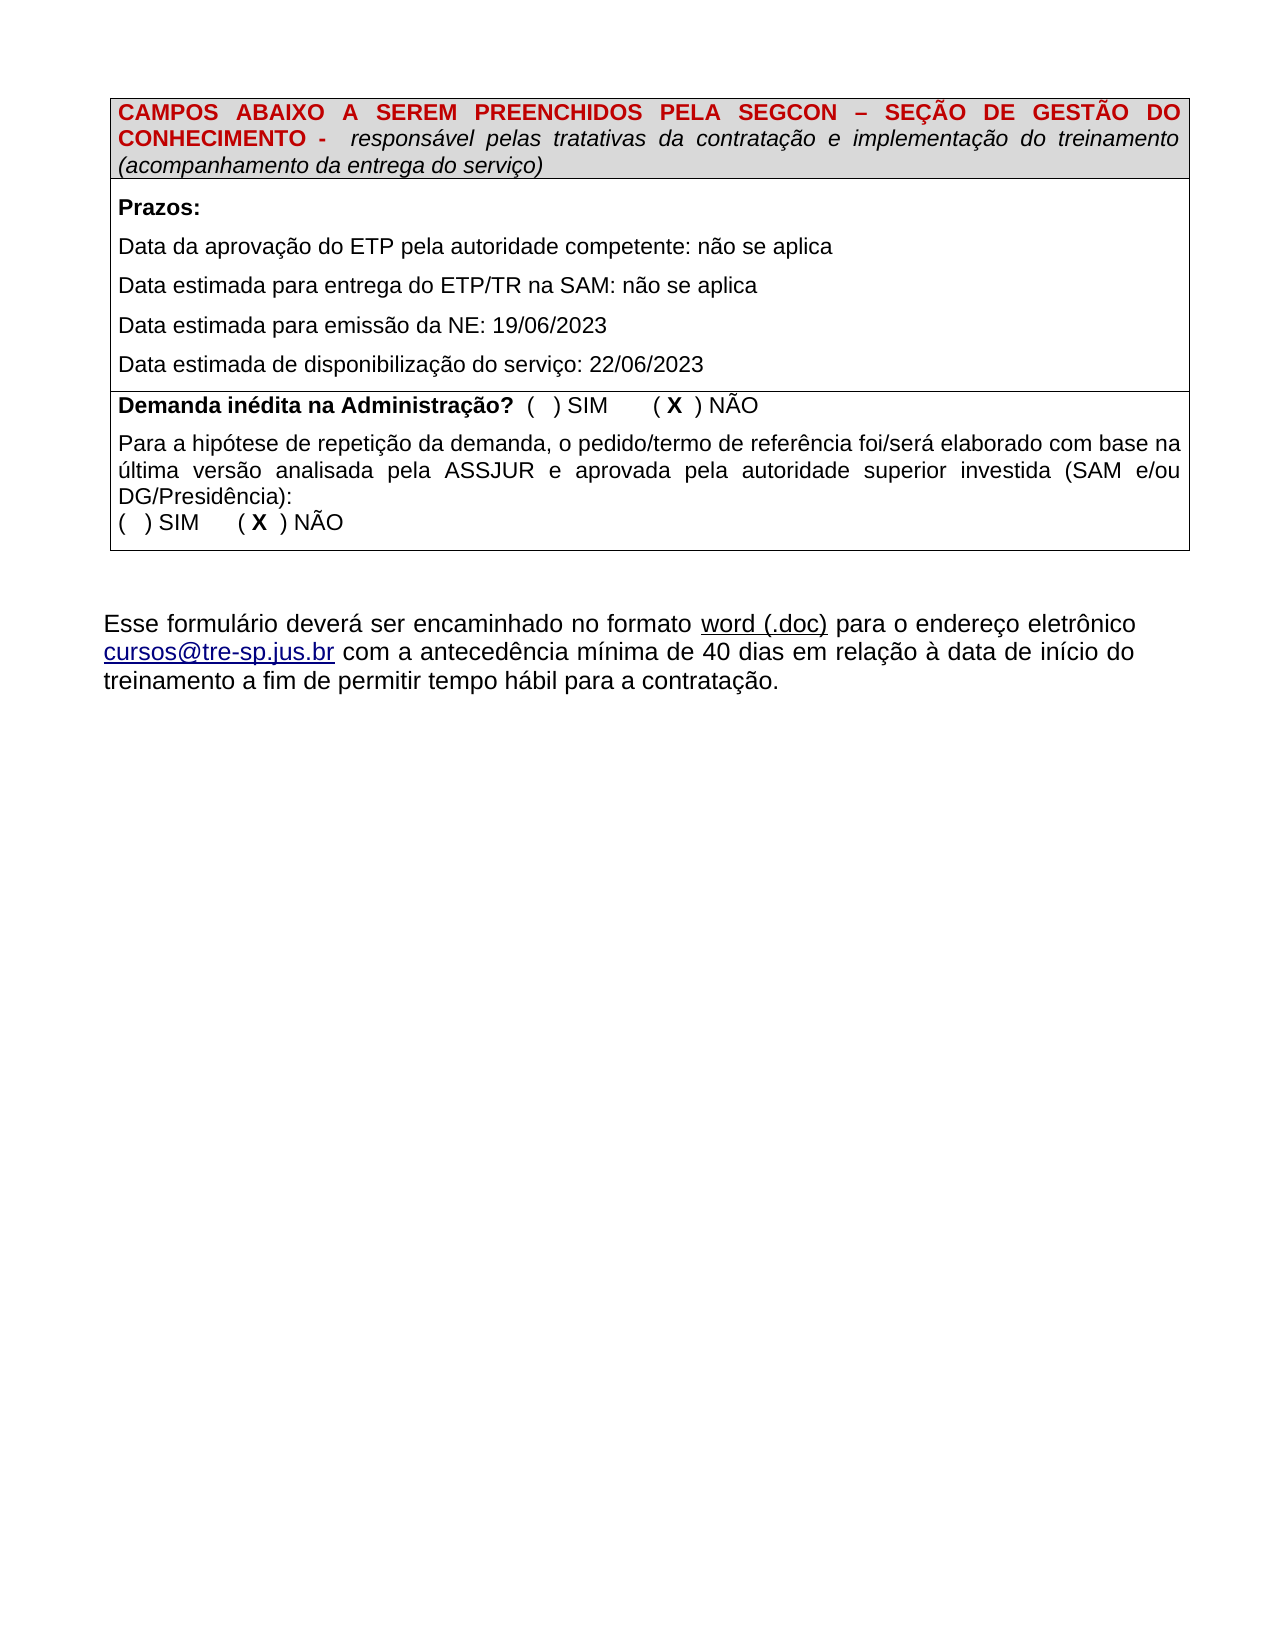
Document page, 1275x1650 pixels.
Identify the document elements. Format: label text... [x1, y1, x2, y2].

table_cell Demanda inédita na Administração? ( ) SIM ( X ) NÃO Para a hipótese de repetição da demanda, o pedido/termo de referência foi/será elaborado com base na última versão analisada pela ASSJUR e aprovada pela autoridade superior investida (SAM e/ou DG/Presidência): ( ) SIM ( X ) NÃO [111, 392, 1189, 550]
table_cell Prazos: Data da aprovação do ETP pela autoridade competente: não se aplica Data estimada para entrega do ETP/TR na SAM: não se aplica Data estimada para emissão da NE: 19/06/2023 Data estimada de disponibilização do serviço: 22/06/2023 [111, 179, 1189, 391]
text Esse formulário deverá ser encaminhado no formato word (.doc) para o endereço eletrônico cursos@tre-sp.jus.br com a antecedência mínima de 40 dias em relação à data de início do treinamento a fim de permitir tempo hábil para a contratação. [103, 608, 1137, 695]
table_header CAMPOS ABAIXO A SEREM PREENCHIDOS PELA SEGCON – SEÇÃO DE GESTÃO DO CONHECIMENTO - responsável pelas tratativas da contratação e implementação do treinamento (acompanhamento da entrega do serviço) [111, 99, 1189, 178]
